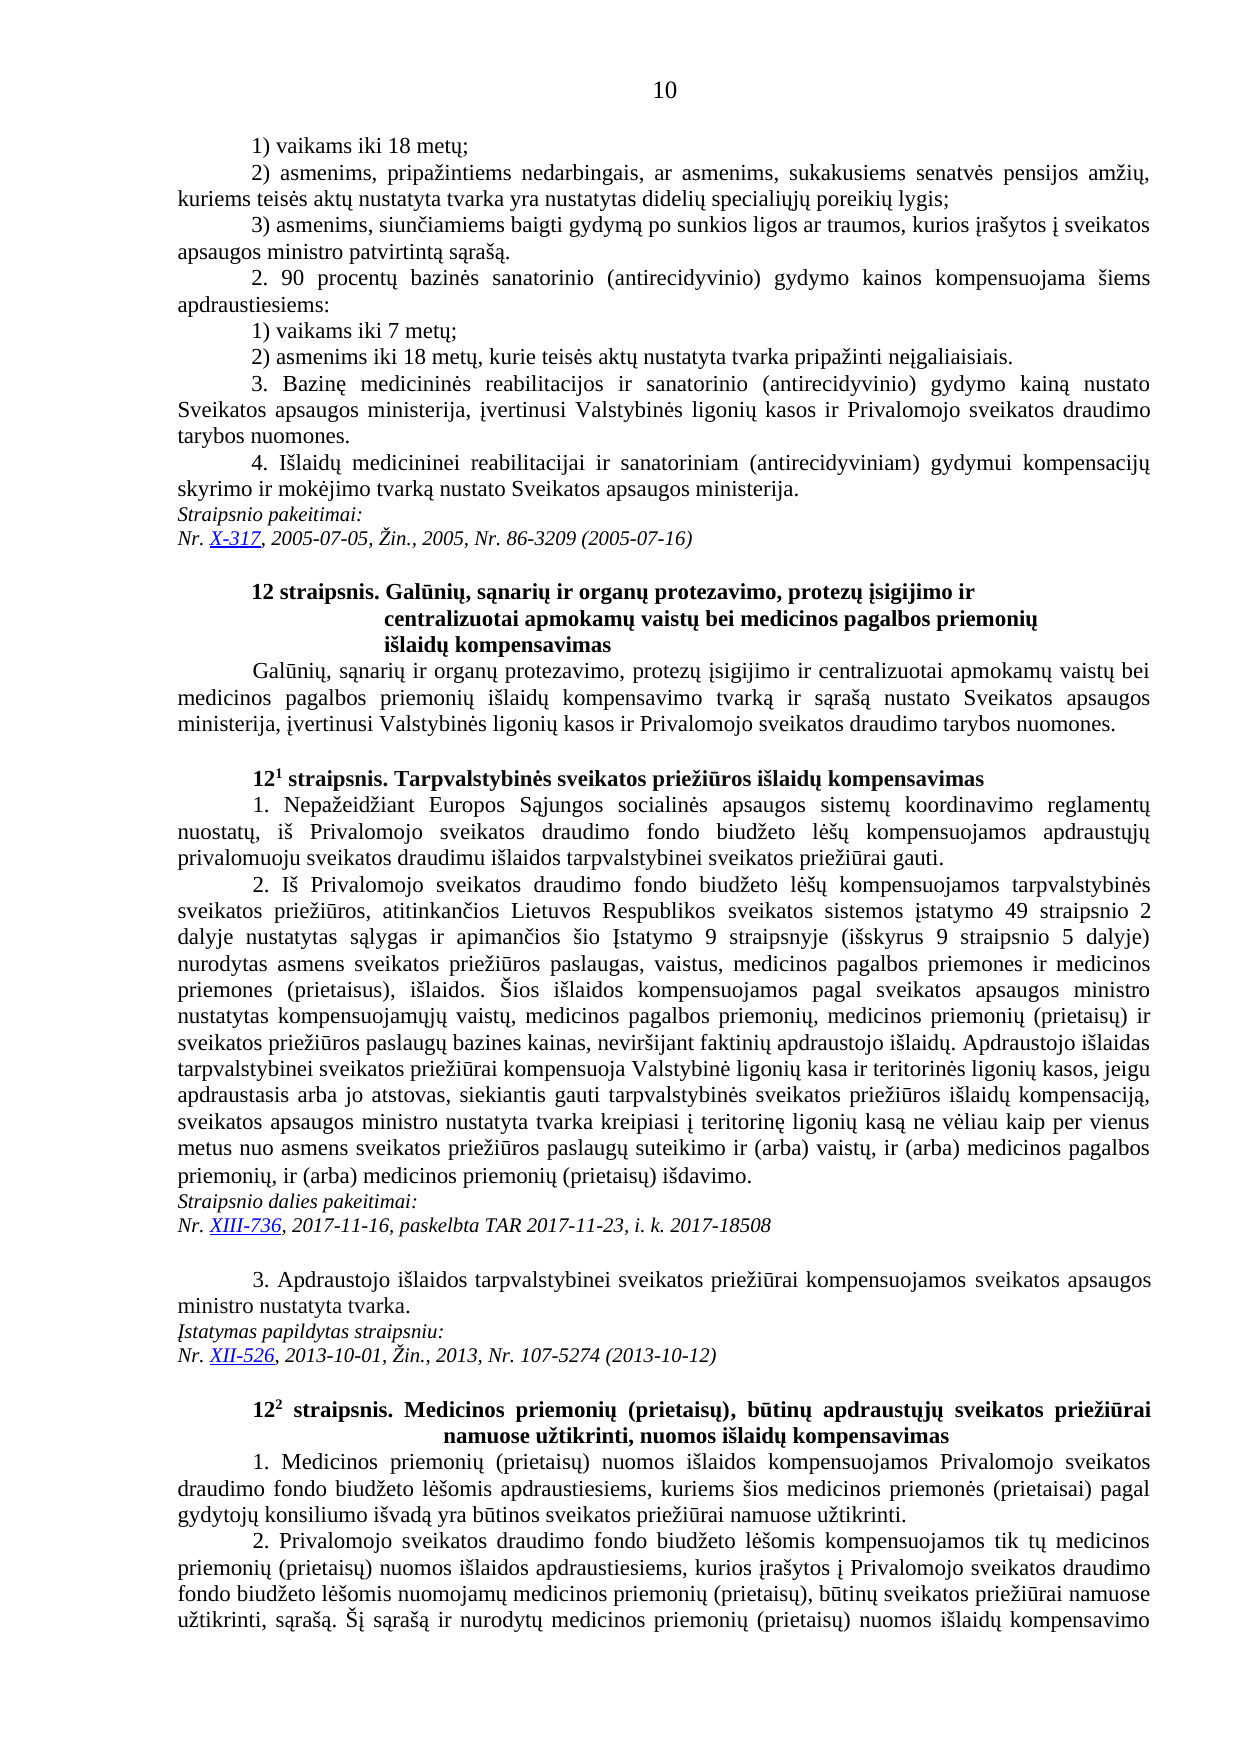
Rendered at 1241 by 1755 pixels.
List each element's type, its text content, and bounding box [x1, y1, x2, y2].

text 2) asmenims, pripažintiems nedarbingais, ar asmenims, sukakusiems senatvės pensijos amžių, kuriems teisės aktų nustatyta tvarka yra nustatytas didelių specialiųjų poreikių lygis; [177, 159, 1152, 212]
text Straipsnio pakeitimai: [177, 501, 1152, 526]
text 1) vaikams iki 18 metų; [177, 132, 1152, 159]
text 1. Medicinos priemonių (prietaisų) nuomos išlaidos kompensuojamos Privalomojo sveikatos draudimo fondo biudžeto lėšomis apdraustiesiems, kuriems šios medicinos priemonės (prietaisai) pagal gydytojų konsiliumo išvadą yra būtinos sveikatos priežiūrai namuose užtikrinti. [177, 1448, 1152, 1527]
text Nr. XII-526, 2013-10-01, Žin., 2013, Nr. 107-5274 (2013-10-12) [177, 1343, 1152, 1367]
text 1) vaikams iki 7 metų; [177, 317, 1152, 343]
text 3. Bazinę medicininės reabilitacijos ir sanatorinio (antirecidyvinio) gydymo kainą nustato Sveikatos apsaugos ministerija, įvertinusi Valstybinės ligonių kasos ir Privalomojo sveikatos draudimo tarybos nuomones. [177, 370, 1152, 449]
text 2) asmenims iki 18 metų, kurie teisės aktų nustatyta tvarka pripažinti neįgaliaisiais. [177, 343, 1152, 370]
text centralizuotai apmokamų vaistų bei medicinos pagalbos priemonių [309, 605, 1152, 631]
text 2. 90 procentų bazinės sanatorinio (antirecidyvinio) gydymo kainos kompensuojama šiems apdraustiesiems: [177, 264, 1152, 317]
text 121 straipsnis. Tarpvalstybinės sveikatos priežiūros išlaidų kompensavimas [177, 765, 1152, 792]
text Straipsnio dalies pakeitimai: [177, 1189, 1152, 1213]
text Nr. X-317, 2005-07-05, Žin., 2005, Nr. 86-3209 (2005-07-16) [177, 526, 1152, 549]
text 1. Nepažeidžiant Europos Sąjungos socialinės apsaugos sistemų koordinavimo reglamentų nuostatų, iš Privalomojo sveikatos draudimo fondo biudžeto lėšų kompensuojamos apdraustųjų privalomuoju sveikatos draudimu išlaidos tarpvalstybinei sveikatos priežiūrai gauti. [177, 792, 1152, 871]
text 3) asmenims, siunčiamiems baigti gydymą po sunkios ligos ar traumos, kurios įrašytos į sveikatos apsaugos ministro patvirtintą sąrašą. [177, 212, 1152, 264]
text 3. Apdraustojo išlaidos tarpvalstybinei sveikatos priežiūrai kompensuojamos sveikatos apsaugos ministro nustatyta tvarka. [177, 1266, 1152, 1319]
text 2. Privalomojo sveikatos draudimo fondo biudžeto lėšomis kompensuojamos tik tų medicinos priemonių (prietaisų) nuomos išlaidos apdraustiesiems, kurios įrašytos į Privalomojo sveikatos draudimo fondo biudžeto lėšomis nuomojamų medicinos priemonių (prietaisų), būtinų sveikatos priežiūrai namuose užtikrinti, sąrašą. Šį sąrašą ir nurodytų medicinos priemonių (prietaisų) nuomos išlaidų kompensavimo [177, 1527, 1152, 1633]
text išlaidų kompensavimas [309, 631, 1152, 657]
text 2. Iš Privalomojo sveikatos draudimo fondo biudžeto lėšų kompensuojamos tarpvalstybinės sveikatos priežiūros, atitinkančios Lietuvos Respublikos sveikatos sistemos įstatymo 49 straipsnio 2 dalyje nustatytas sąlygas ir apimančios šio Įstatymo 9 straipsnyje (išskyrus 9 straipsnio 5 dalyje) nurodytas asmens sveikatos priežiūros paslaugas, vaistus, medicinos pagalbos priemones ir medicinos priemones (prietaisus), išlaidos. Šios išlaidos kompensuojamos pagal sveikatos apsaugos ministro nustatytas kompensuojamųjų vaistų, medicinos pagalbos priemonių, medicinos priemonių (prietaisų) ir sveikatos priežiūros paslaugų bazines kainas, neviršijant faktinių apdraustojo išlaidų. Apdraustojo išlaidas tarpvalstybinei sveikatos priežiūrai kompensuoja Valstybinė ligonių kasa ir teritorinės ligonių kasos, jeigu apdraustasis arba jo atstovas, siekiantis gauti tarpvalstybinės sveikatos priežiūros išlaidų kompensaciją, sveikatos apsaugos ministro nustatyta tvarka kreipiasi į teritorinę ligonių kasą ne vėliau kaip per vienus metus nuo asmens sveikatos priežiūros paslaugų suteikimo ir (arba) vaistų, ir (arba) medicinos pagalbos priemonių, ir (arba) medicinos priemonių (prietaisų) išdavimo. [177, 871, 1152, 1189]
text 4. Išlaidų medicininei reabilitacijai ir sanatoriniam (antirecidyviniam) gydymui kompensacijų skyrimo ir mokėjimo tvarką nustato Sveikatos apsaugos ministerija. [177, 449, 1152, 501]
text Galūnių, sąnarių ir organų protezavimo, protezų įsigijimo ir centralizuotai apmokamų vaistų bei medicinos pagalbos priemonių išlaidų kompensavimo tvarką ir sąrašą nustato Sveikatos apsaugos ministerija, įvertinusi Valstybinės ligonių kasos ir Privalomojo sveikatos draudimo tarybos nuomones. [177, 657, 1152, 736]
text 12 straipsnis. Galūnių, sąnarių ir organų protezavimo, protezų įsigijimo ir [177, 578, 1152, 605]
text Nr. XIII-736, 2017-11-16, paskelbta TAR 2017-11-23, i. k. 2017-18508 [177, 1213, 1152, 1237]
text 122 straipsnis. Medicinos priemonių (prietaisų), būtinų apdraustųjų sveikatos priežiūrai namuose užtikrinti, nuomos išlaidų kompensavimas [252, 1396, 1152, 1448]
text Įstatymas papildytas straipsniu: [177, 1319, 1152, 1343]
